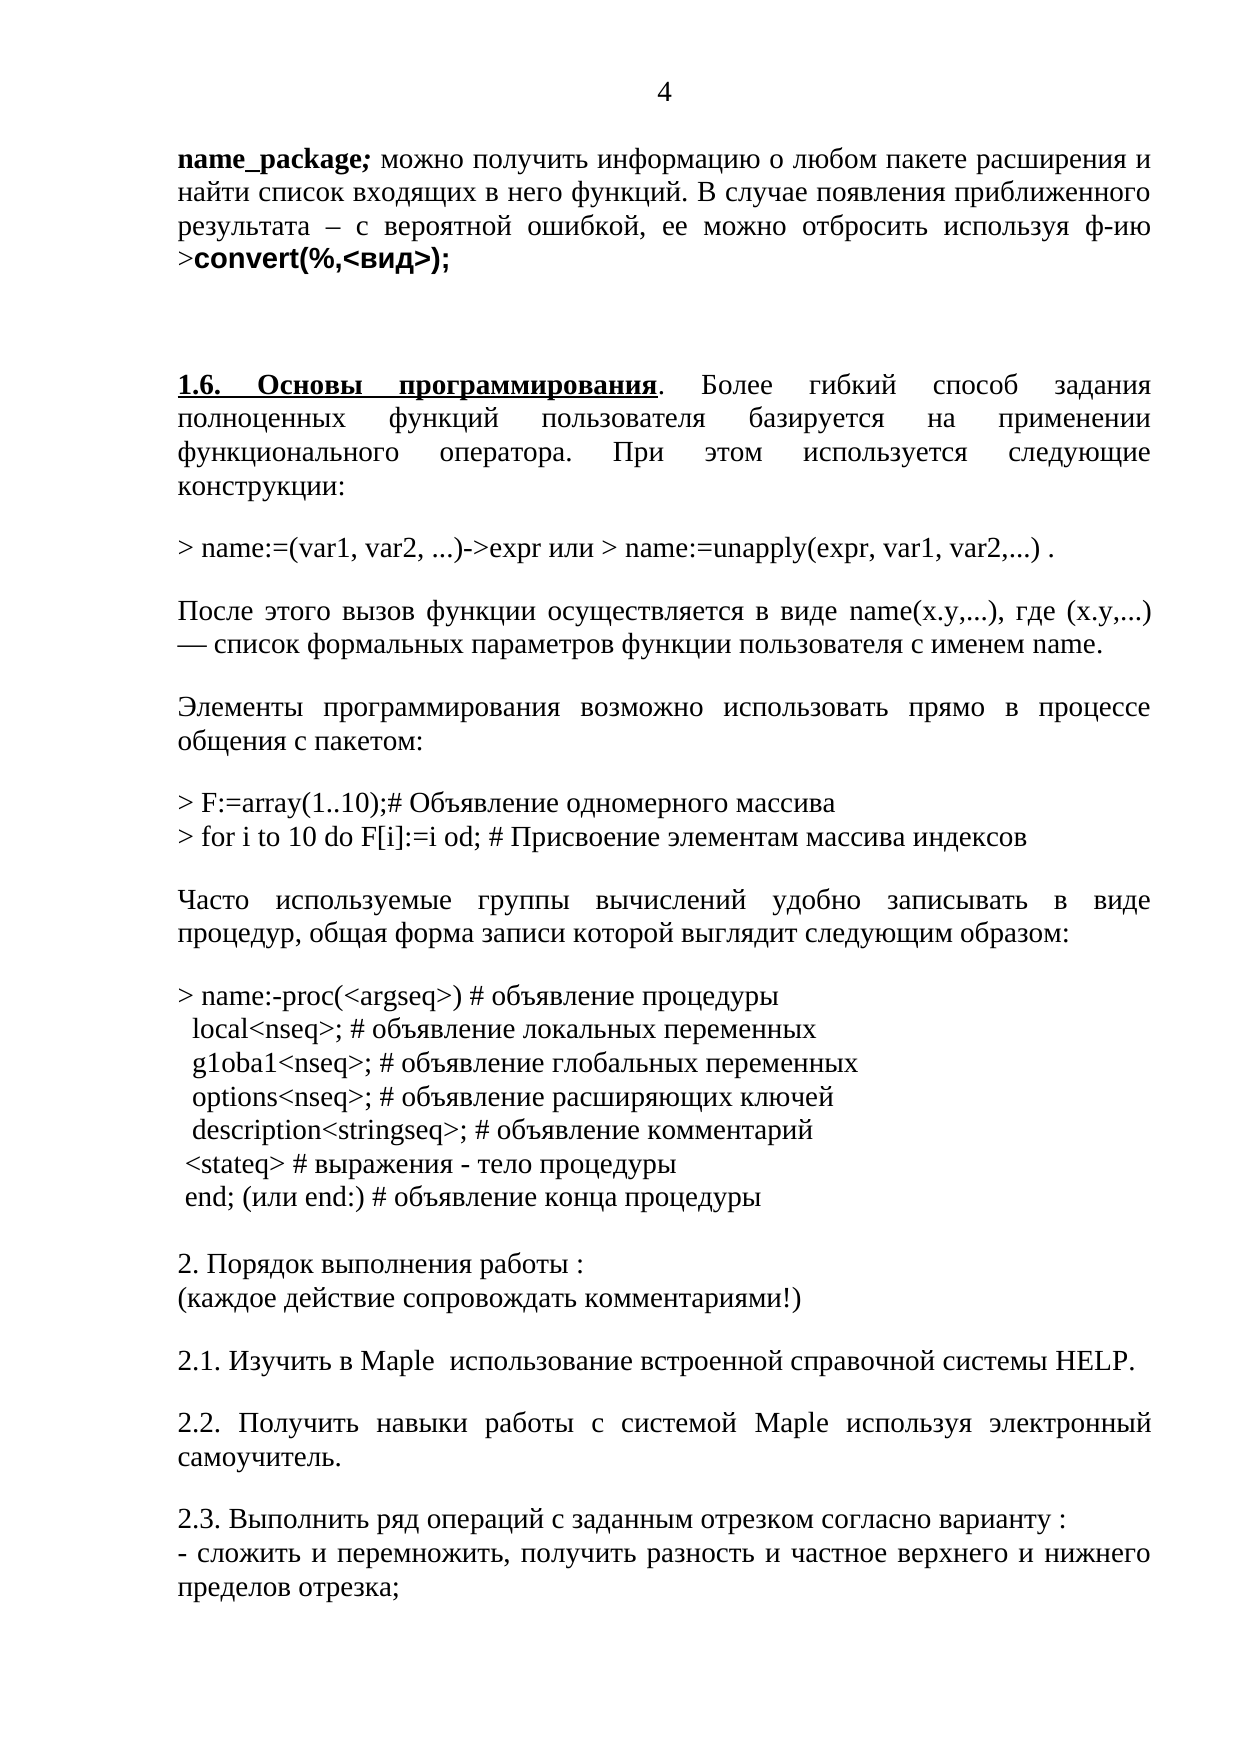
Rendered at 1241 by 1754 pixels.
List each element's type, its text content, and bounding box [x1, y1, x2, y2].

text > F:=array(1..10);# Объявление одномерного массива [177, 786, 1152, 819]
text (каждое действие сопровождать комментариями!) [177, 1280, 1152, 1313]
text <stateq> # выражения - тело процедуры [177, 1146, 1152, 1179]
text end; (или end:) # объявление конца процедуры [177, 1179, 1152, 1213]
text 1.6. Основы программирования. Более гибкий способ задания полноценных функций пользователя базируется на применении функционального оператора. При этом используется следующие конструкции: [177, 367, 1152, 501]
text 2.2. Получить навыки работы с системой Maple используя электронный самоучитель. [177, 1405, 1152, 1472]
text options<nseq>; # объявление расширяющих ключей [177, 1079, 1152, 1112]
text > name:-proc(<argseq>) # объявление процедуры [177, 978, 1152, 1012]
text local<nseq>; # объявление локальных переменных [177, 1012, 1152, 1045]
text g1oba1<nseq>; # объявление глобальных переменных [177, 1045, 1152, 1079]
text > for i to 10 do F[i]:=i od; # Присвоение элементам массива индексов [177, 819, 1152, 853]
text - сложить и перемножить, получить разность и частное верхнего и нижнего пределов отрезка; [177, 1535, 1152, 1602]
text Элементы программирования возможно использовать прямо в процессе общения с пакетом: [177, 689, 1152, 756]
text После этого вызов функции осуществляется в виде name(x.y,...), где (х.у,...) — список формальных параметров функции пользователя с именем name. [177, 593, 1152, 660]
text Часто используемые группы вычислений удобно записывать в виде процедур, общая форма записи которой выглядит следующим образом: [177, 882, 1152, 949]
text 2. Порядок выполнения работы : [177, 1246, 1152, 1280]
text description<stringseq>; # объявление комментарий [177, 1112, 1152, 1146]
text > name:=(var1, var2, ...)->expr или > name:=unapply(expr, var1, var2,...) . [177, 530, 1152, 564]
text 2.3. Выполнить ряд операций с заданным отрезком согласно варианту : [177, 1502, 1152, 1535]
text 2.1. Изучить в Maple использование встроенной справочной системы HELP. [177, 1343, 1152, 1376]
text name_package; можно получить информацию о любом пакете расширения и найти список входящих в него функций. В случае появления приближенного результата – с вероятной ошибкой, ее можно отбросить используя ф-ию >convert(%,<вид>); [177, 141, 1152, 275]
